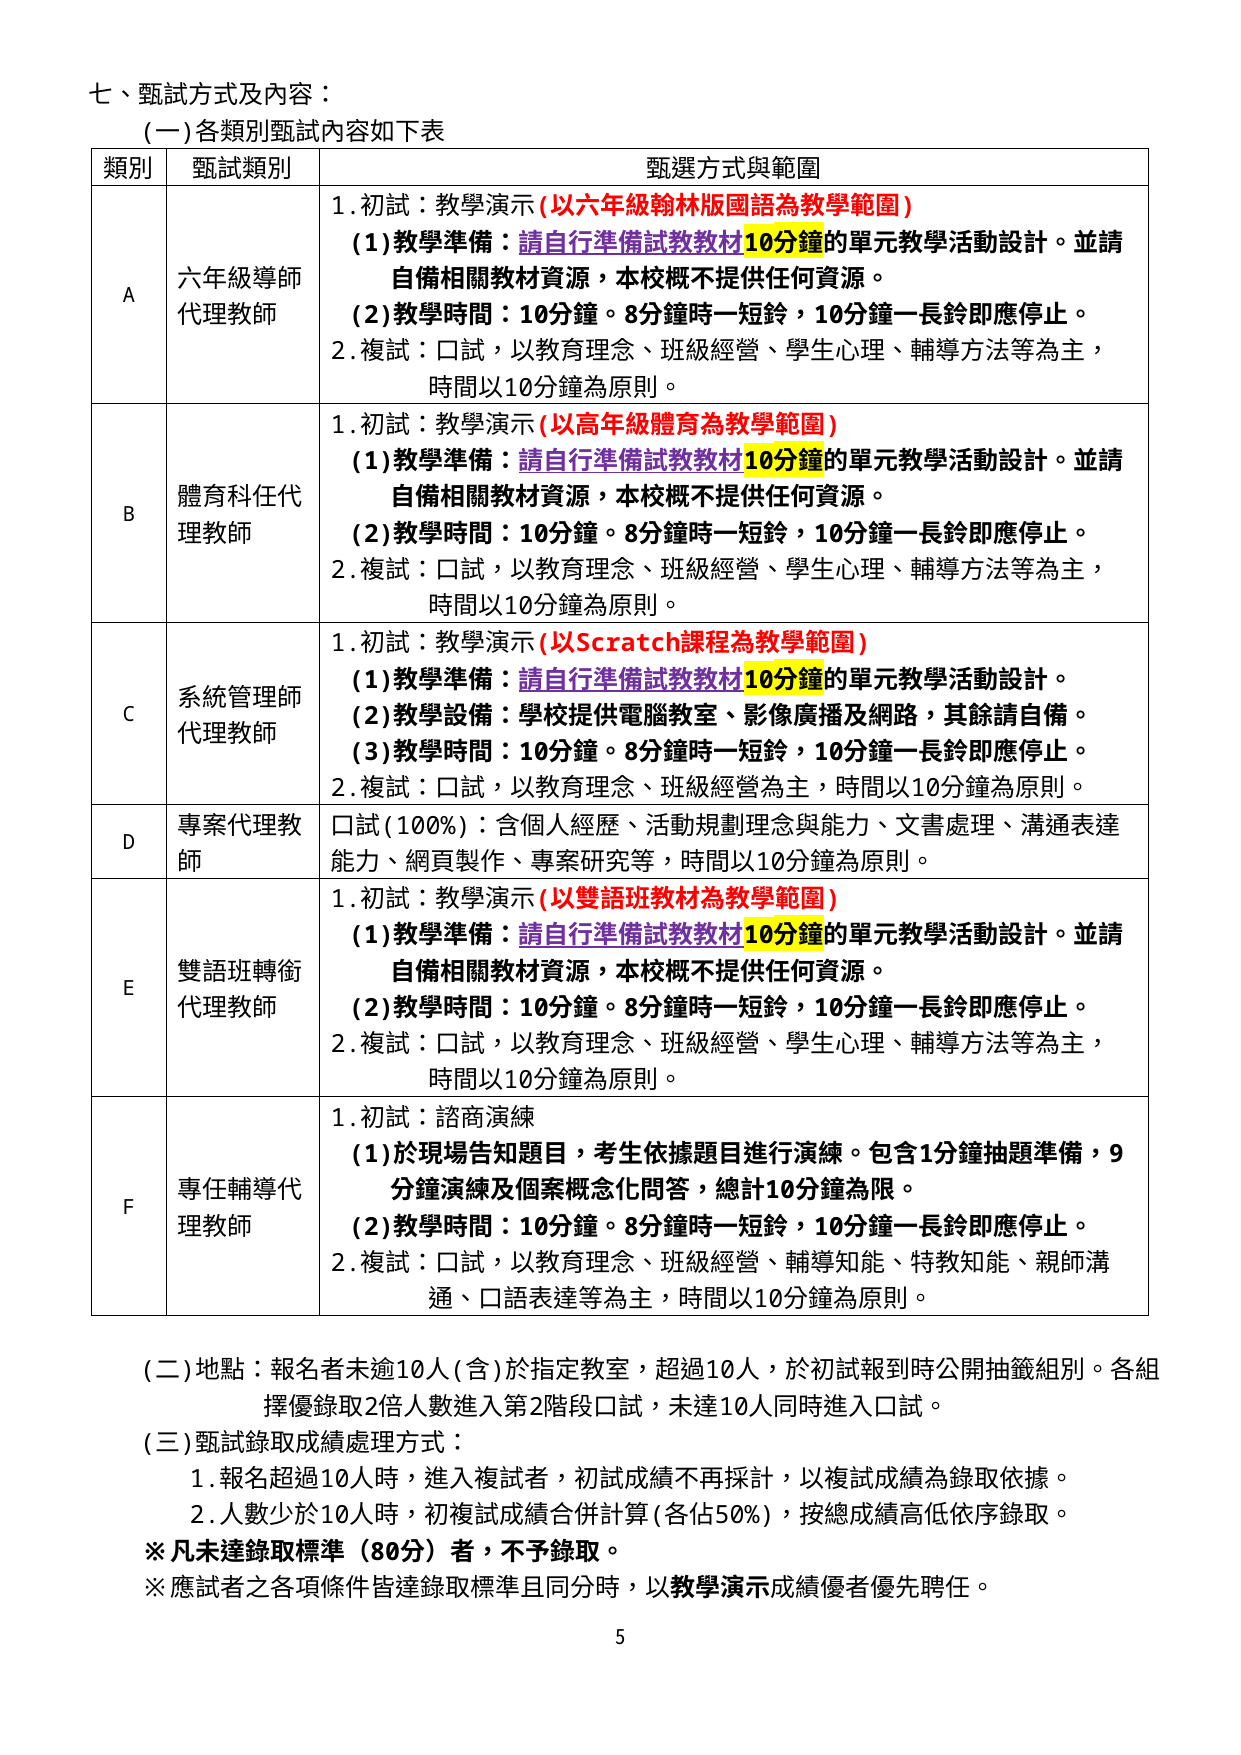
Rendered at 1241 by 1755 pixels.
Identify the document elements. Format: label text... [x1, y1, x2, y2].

table_cell C [92, 623, 166, 804]
table_header 甄試類別 [167, 149, 319, 185]
text (三)甄試錄取成績處理方式： [140, 1422, 1178, 1459]
table_cell 專案代理教師 [167, 805, 319, 878]
table_cell 雙語班轉銜代理教師 [167, 879, 319, 1096]
table_cell 六年級導師代理教師 [167, 186, 319, 403]
table_cell 1.初試：教學演示(以六年級翰林版國語為教學範圍) (1)教學準備：請自行準備試教教材10分鐘的單元教學活動設計。並請自備相關教材資源，本校概不提供任何資源。 (2)教學時間：10分鐘。8分鐘時一短鈴，10分鐘一長鈴即應停止。 2.複試：口試，以教育理念、班級經營、學生心理、輔導方法等為主，時間以10分鐘為原則。 [320, 186, 1148, 403]
table_cell 體育科任代理教師 [167, 404, 319, 622]
text 七、甄試方式及內容： [89, 75, 1152, 111]
text ※應試者之各項條件皆達錄取標準且同分時，以教學演示成績優者優先聘任。 [140, 1567, 1152, 1604]
table_cell 1.初試：諮商演練 (1)於現場告知題目，考生依據題目進行演練。包含1分鐘抽題準備，9分鐘演練及個案概念化問答，總計10分鐘為限。 (2)教學時間：10分鐘。8分鐘時一短鈴，10分鐘一長鈴即應停止。 2.複試：口試，以教育理念、班級經營、輔導知能、特教知能、親師溝通、口語表達等為主，時間以10分鐘為原則。 [320, 1097, 1148, 1315]
table_cell 1.初試：教學演示(以高年級體育為教學範圍) (1)教學準備：請自行準備試教教材10分鐘的單元教學活動設計。並請自備相關教材資源，本校概不提供任何資源。 (2)教學時間：10分鐘。8分鐘時一短鈴，10分鐘一長鈴即應停止。 2.複試：口試，以教育理念、班級經營、學生心理、輔導方法等為主，時間以10分鐘為原則。 [320, 404, 1148, 622]
table_cell D [92, 805, 166, 878]
table_cell 1.初試：教學演示(以Scratch課程為教學範圍) (1)教學準備：請自行準備試教教材10分鐘的單元教學活動設計。 (2)教學設備：學校提供電腦教室、影像廣播及網路，其餘請自備。 (3)教學時間：10分鐘。8分鐘時一短鈴，10分鐘一長鈴即應停止。 2.複試：口試，以教育理念、班級經營為主，時間以10分鐘為原則。 [320, 623, 1148, 804]
text 2.人數少於10人時，初複試成績合併計算(各佔50%)，按總成績高低依序錄取。 [189, 1495, 1152, 1531]
table_cell F [92, 1097, 166, 1315]
table_header 甄選方式與範圍 [320, 149, 1148, 185]
table_cell 系統管理師代理教師 [167, 623, 319, 804]
table_cell 口試(100%)：含個人經歷、活動規劃理念與能力、文書處理、溝通表達能力、網頁製作、專案研究等，時間以10分鐘為原則。 [320, 805, 1148, 878]
table_cell 專任輔導代理教師 [167, 1097, 319, 1315]
text (二)地點：報名者未逾10人(含)於指定教室，超過10人，於初試報到時公開抽籤組別。各組擇優錄取2倍人數進入第2階段口試，未達10人同時進入口試。 [140, 1350, 1178, 1422]
text (一)各類別甄試內容如下表 [140, 111, 1178, 147]
table_header 類別 [92, 149, 166, 185]
table_cell 1.初試：教學演示(以雙語班教材為教學範圍) (1)教學準備：請自行準備試教教材10分鐘的單元教學活動設計。並請自備相關教材資源，本校概不提供任何資源。 (2)教學時間：10分鐘。8分鐘時一短鈴，10分鐘一長鈴即應停止。 2.複試：口試，以教育理念、班級經營、學生心理、輔導方法等為主，時間以10分鐘為原則。 [320, 879, 1148, 1096]
text 1.報名超過10人時，進入複試者，初試成績不再採計，以複試成績為錄取依據。 [189, 1459, 1152, 1495]
text ※凡未達錄取標準（80分）者，不予錄取。 [140, 1531, 1152, 1567]
table_cell B [92, 404, 166, 622]
table_cell A [92, 186, 166, 403]
table_cell E [92, 879, 166, 1096]
